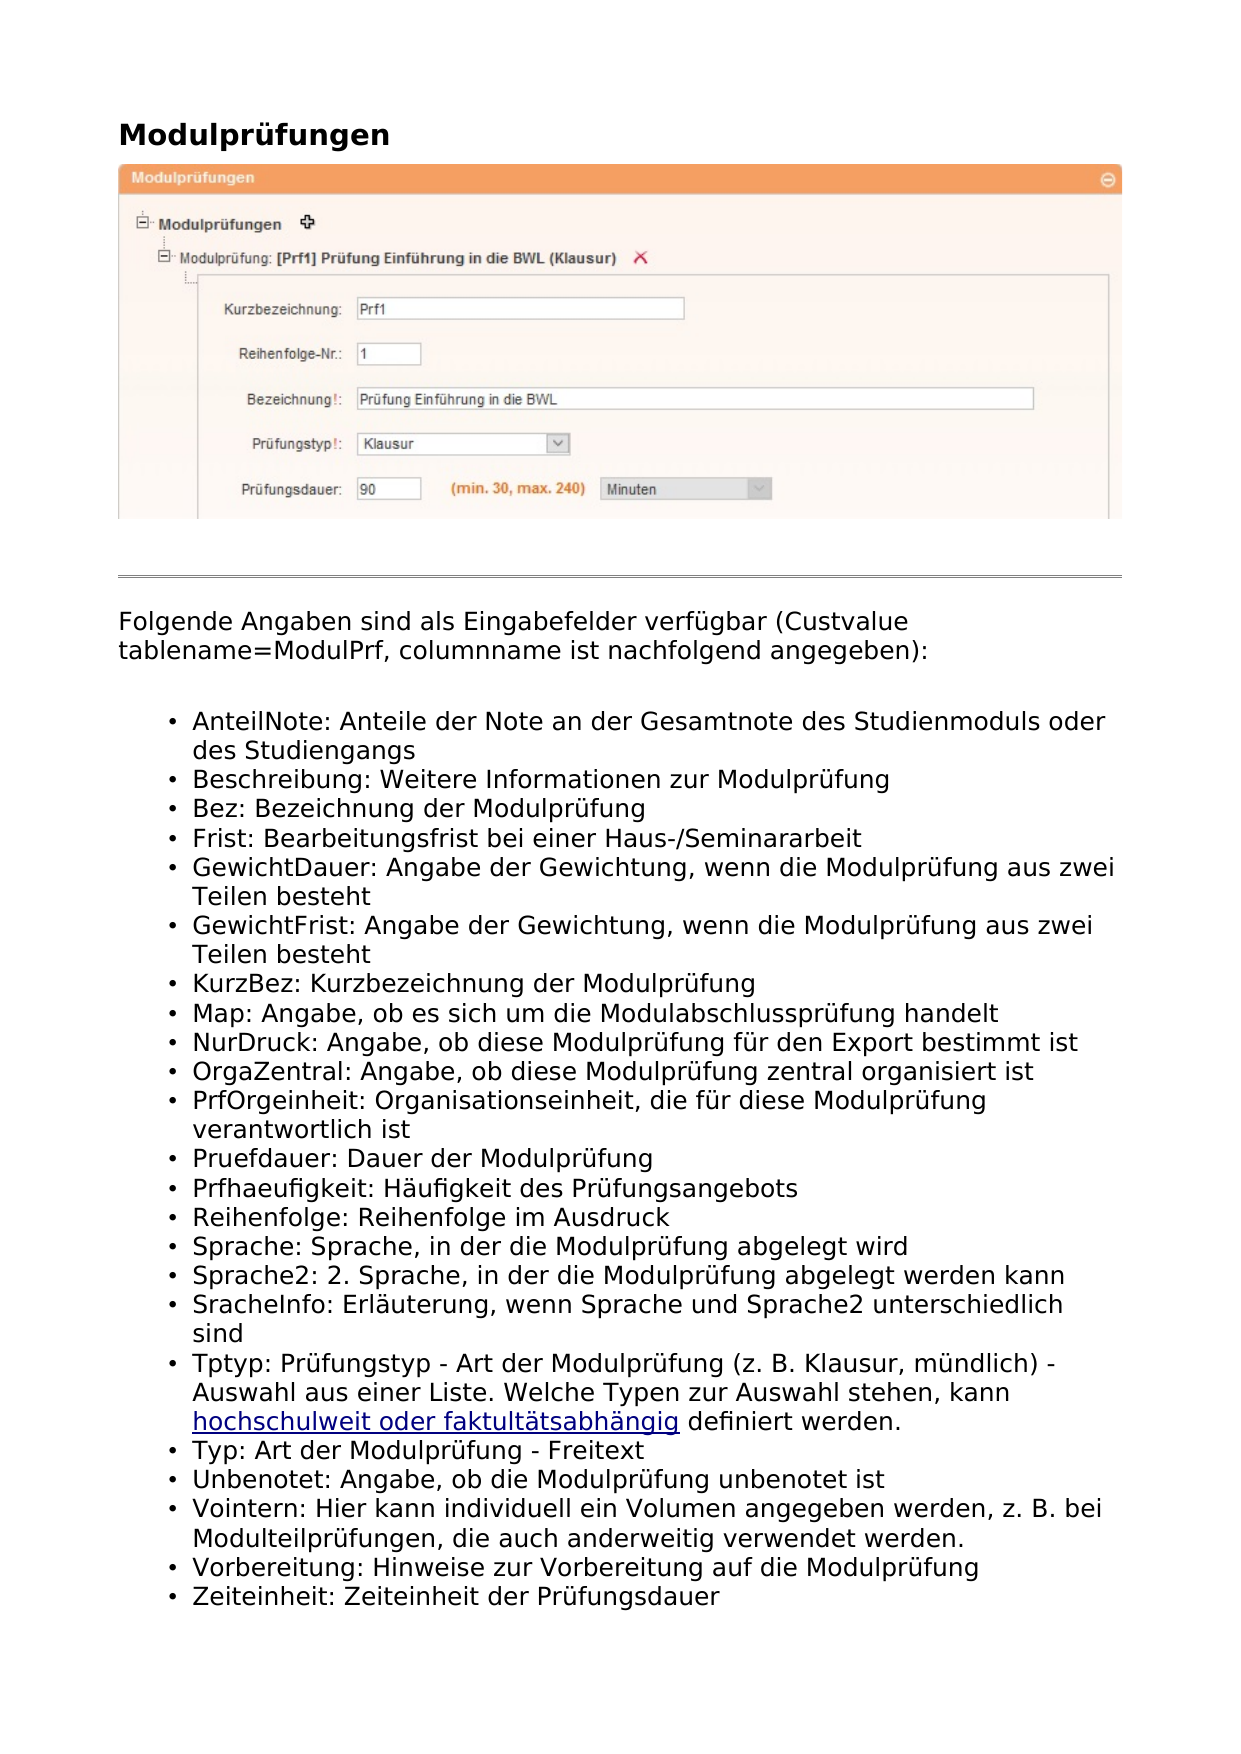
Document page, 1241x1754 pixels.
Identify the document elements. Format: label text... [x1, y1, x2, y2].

list Typ: Art der Modulprüfung - Freitext [177, 1436, 1122, 1466]
list Tptyp: Prüfungstyp - Art der Modulprüfung (z. B. Klausur, mündlich) - Auswahl aus einer Liste. Welche Typen zur Auswahl stehen, kann hochschulweit oder faktultätsabhängig definiert werden. [177, 1349, 1122, 1436]
list AnteilNote: Anteile der Note an der Gesamtnote des Studienmoduls oder des Studiengangs [177, 707, 1122, 766]
list Map: Angabe, ob es sich um die Modulabschlussprüfung handelt [177, 999, 1122, 1028]
text Folgende Angaben sind als Eingabefelder verfügbar (Custvalue tablename=ModulPrf, columnname ist nachfolgend angegeben): [118, 607, 1122, 665]
list Reihenfolge: Reihenfolge im Ausdruck [177, 1203, 1122, 1232]
list SracheInfo: Erläuterung, wenn Sprache und Sprache2 unterschiedlich sind [177, 1291, 1122, 1349]
list Prfhaeufigkeit: Häufigkeit des Prüfungsangebots [177, 1174, 1122, 1203]
list NurDruck: Angabe, ob diese Modulprüfung für den Export bestimmt ist [177, 1028, 1122, 1057]
list OrgaZentral: Angabe, ob diese Modulprüfung zentral organisiert ist [177, 1057, 1122, 1086]
list GewichtDauer: Angabe der Gewichtung, wenn die Modulprüfung aus zwei Teilen besteht [177, 853, 1122, 911]
list Sprache2: 2. Sprache, in der die Modulprüfung abgelegt werden kann [177, 1261, 1122, 1291]
list KurzBez: Kurzbezeichnung der Modulprüfung [177, 970, 1122, 999]
list Frist: Bearbeitungsfrist bei einer Haus-/Seminararbeit [177, 824, 1122, 853]
list Bez: Bezeichnung der Modulprüfung [177, 795, 1122, 824]
list Unbenotet: Angabe, ob die Modulprüfung unbenotet ist [177, 1466, 1122, 1495]
list Zeiteinheit: Zeiteinheit der Prüfungsdauer [177, 1582, 1122, 1611]
picture [118, 164, 1123, 519]
list Beschreibung: Weitere Informationen zur Modulprüfung [177, 766, 1122, 795]
list PrfOrgeinheit: Organisationseinheit, die für diese Modulprüfung verantwortlich ist [177, 1086, 1122, 1145]
list Sprache: Sprache, in der die Modulprüfung abgelegt wird [177, 1232, 1122, 1261]
list Vorbereitung: Hinweise zur Vorbereitung auf die Modulprüfung [177, 1553, 1122, 1582]
subtitle Modulprüfungen [118, 118, 1122, 152]
list GewichtFrist: Angabe der Gewichtung, wenn die Modulprüfung aus zwei Teilen besteht [177, 911, 1122, 970]
list Pruefdauer: Dauer der Modulprüfung [177, 1145, 1122, 1174]
list Vointern: Hier kann individuell ein Volumen angegeben werden, z. B. bei Modulteilprüfungen, die auch anderweitig verwendet werden. [177, 1495, 1122, 1553]
